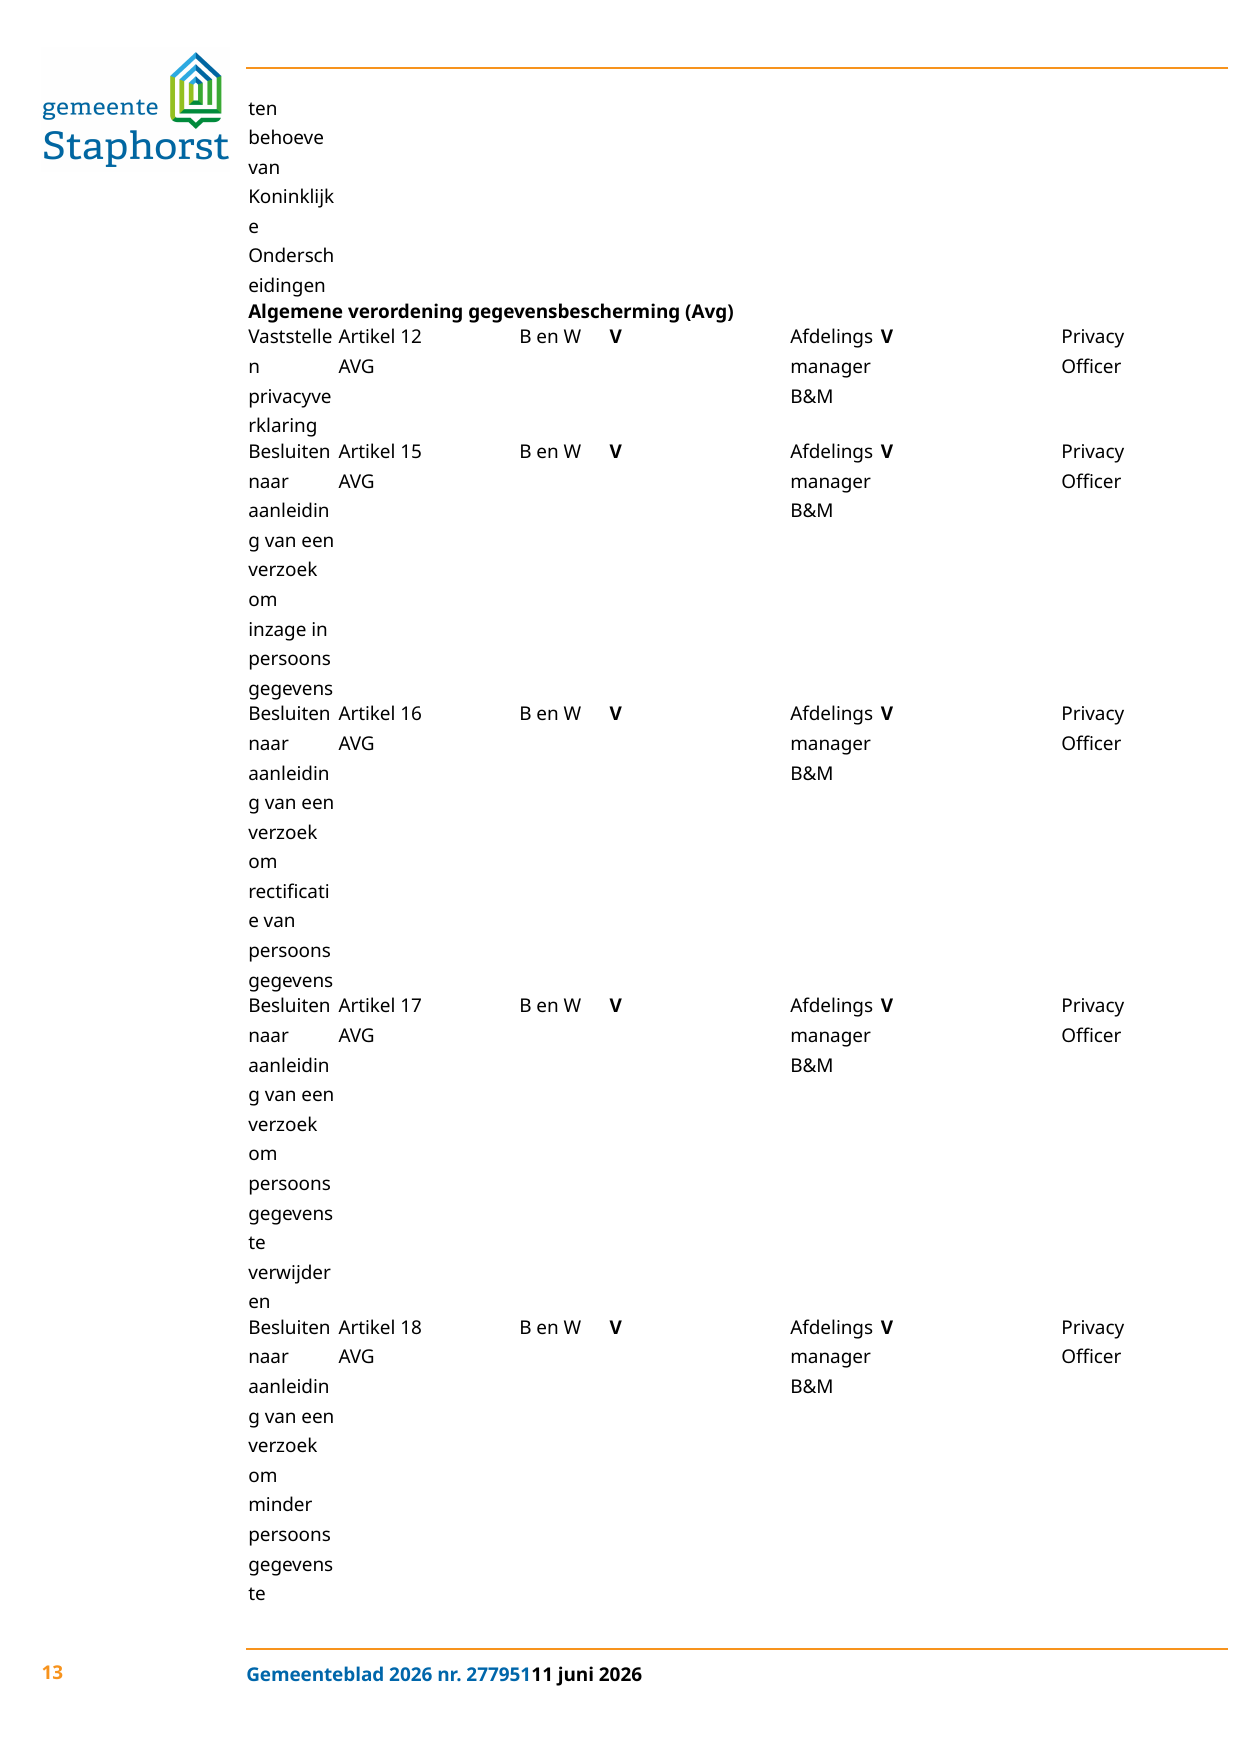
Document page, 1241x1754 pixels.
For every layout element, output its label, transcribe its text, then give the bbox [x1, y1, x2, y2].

table_cell [881, 95, 971, 298]
table_cell Afdelingsmanager B&M [790, 438, 881, 701]
table_cell Besluiten naar aanleiding van een verzoek om minder persoonsgegevens te [248, 1314, 338, 1606]
table_cell [338, 95, 429, 298]
table_cell Privacy Officer [1061, 993, 1152, 1314]
table_cell Privacy Officer [1061, 701, 1152, 993]
table_cell Besluiten naar aanleiding van een verzoek om inzage in persoonsgegevens [248, 438, 338, 701]
table_cell [971, 993, 1061, 1314]
table_cell [429, 95, 519, 298]
table_cell V [881, 324, 971, 438]
table_cell ten behoeve van Koninklijke Onderscheidingen [248, 95, 338, 298]
table_cell V [609, 1314, 700, 1606]
table_cell V [609, 993, 700, 1314]
table_cell Afdelingsmanager B&M [790, 993, 881, 1314]
table_cell [429, 1314, 519, 1606]
table_cell [609, 95, 700, 298]
table_cell [700, 324, 790, 438]
table_cell [1061, 95, 1152, 298]
table_cell Privacy Officer [1061, 438, 1152, 701]
table_cell Privacy Officer [1061, 1314, 1152, 1606]
table_cell V [609, 438, 700, 701]
table_cell [971, 701, 1061, 993]
table_cell V [881, 438, 971, 701]
table_cell V [881, 1314, 971, 1606]
table_cell V [609, 701, 700, 993]
table_cell Artikel 18 AVG [338, 1314, 429, 1606]
table_cell [971, 95, 1061, 298]
table_cell B en W [519, 324, 609, 438]
table_cell Afdelingsmanager B&M [790, 1314, 881, 1606]
table_cell Besluiten naar aanleiding van een verzoek om persoonsgegevens te verwijderen [248, 993, 338, 1314]
table_cell [429, 701, 519, 993]
table_cell Artikel 12 AVG [338, 324, 429, 438]
table_cell B en W [519, 993, 609, 1314]
table_cell Artikel 17 AVG [338, 993, 429, 1314]
table_cell V [609, 324, 700, 438]
table_cell [790, 95, 881, 298]
table_cell [429, 324, 519, 438]
table_cell [700, 993, 790, 1314]
table_cell B en W [519, 438, 609, 701]
table_cell Artikel 16 AVG [338, 701, 429, 993]
table_cell [700, 701, 790, 993]
table_cell [700, 438, 790, 701]
table_cell Besluiten naar aanleiding van een verzoek om rectificatie van persoonsgegevens [248, 701, 338, 993]
table_cell [429, 993, 519, 1314]
picture [41, 47, 231, 172]
table_cell [971, 1314, 1061, 1606]
table_cell Afdelingsmanager B&M [790, 701, 881, 993]
table_cell [429, 438, 519, 701]
table_cell B en W [519, 1314, 609, 1606]
table_cell B en W [519, 701, 609, 993]
table_cell Artikel 15 AVG [338, 438, 429, 701]
table_cell Vaststellen privacyverklaring [248, 324, 338, 438]
table_cell V [881, 701, 971, 993]
table_cell [700, 1314, 790, 1606]
table_cell [519, 95, 609, 298]
table_cell [700, 95, 790, 298]
table_cell [971, 438, 1061, 701]
table_cell Afdelingsmanager B&M [790, 324, 881, 438]
table_cell V [881, 993, 971, 1314]
table_cell Algemene verordening gegevensbescherming (Avg) [248, 298, 1152, 324]
table_cell Privacy Officer [1061, 324, 1152, 438]
table_cell [971, 324, 1061, 438]
